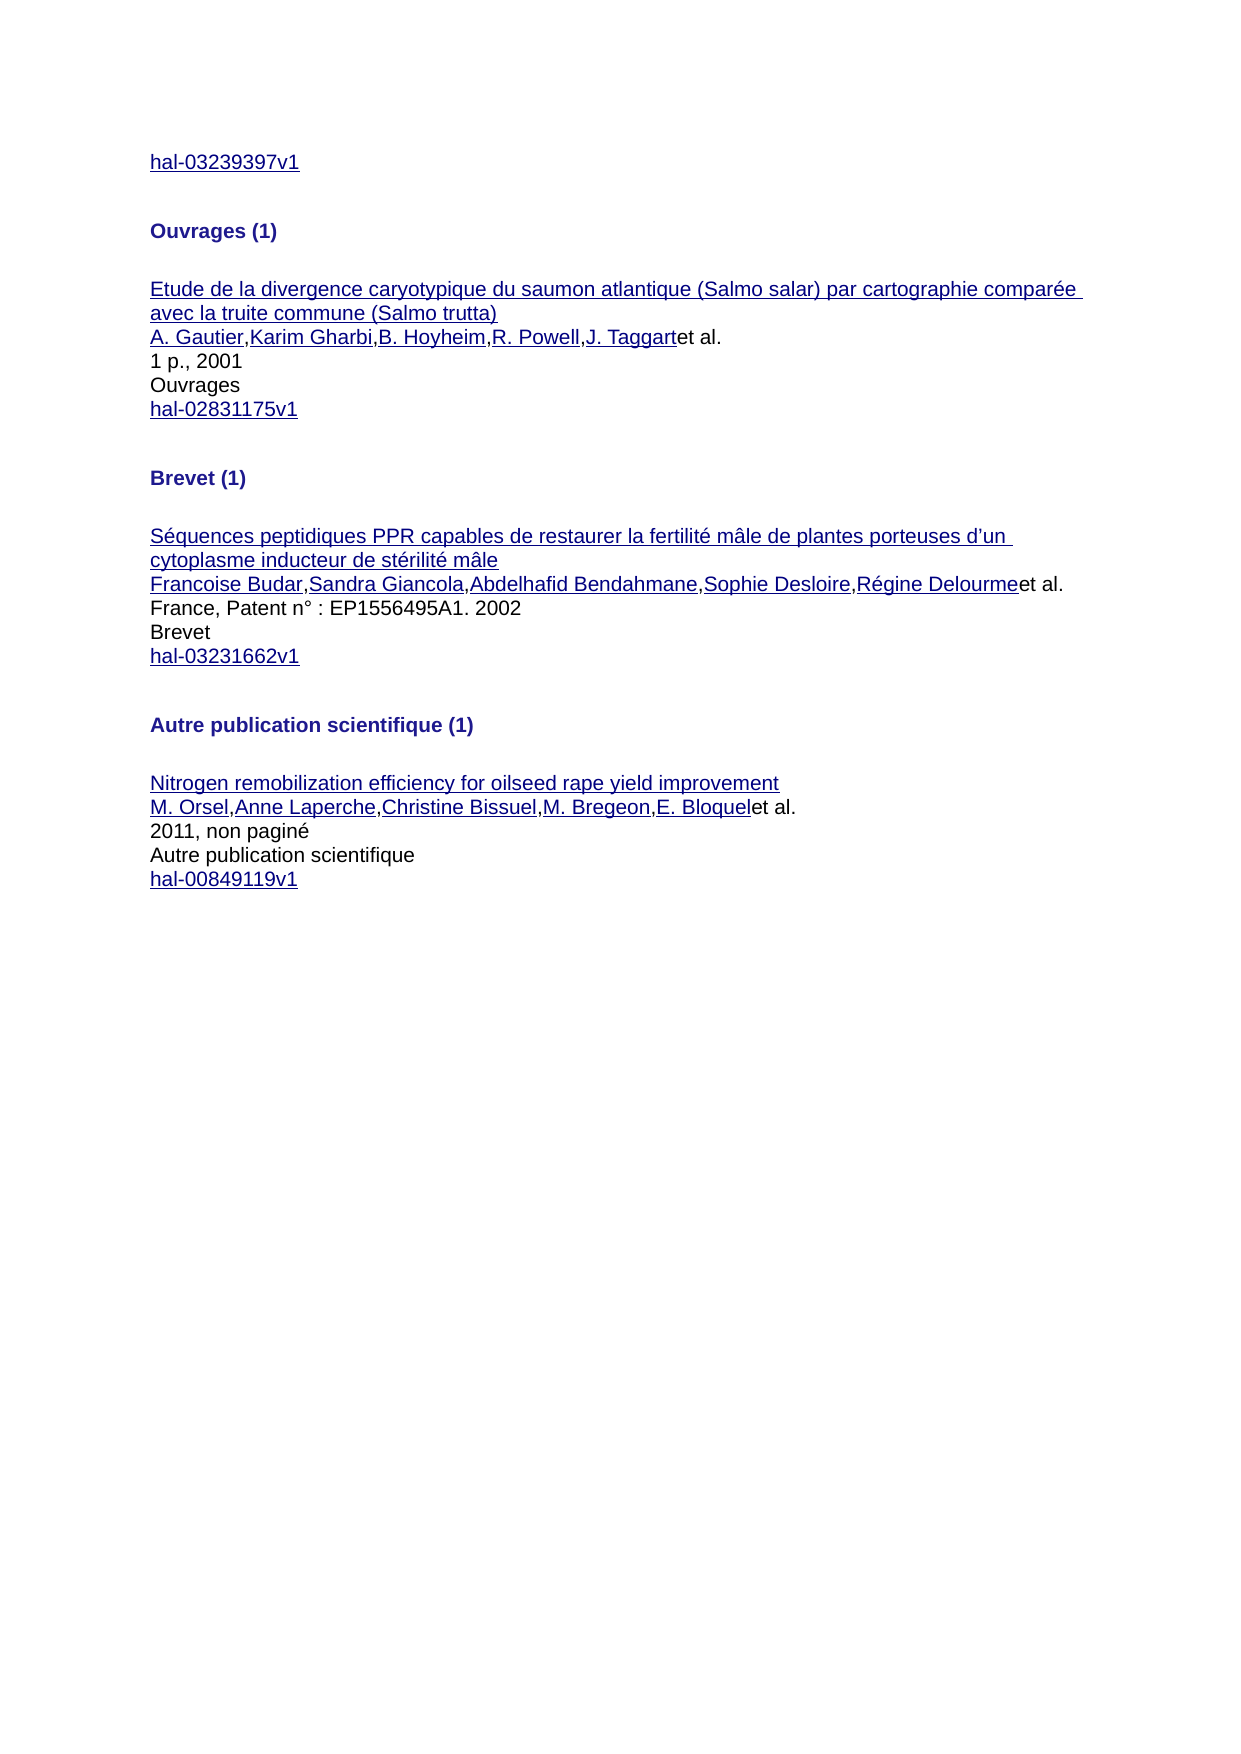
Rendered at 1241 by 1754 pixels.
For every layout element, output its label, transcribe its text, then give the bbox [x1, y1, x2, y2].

table_header Séquences peptidiques PPR capables de restaurer la fertilité mâle de plantes porteuses d’un cytoplasme inducteur de stérilité mâle Francoise Budar,Sandra Giancola,Abdelhafid Bendahmane,Sophie Desloire,Régine Delourmeet al. France, Patent n° : EP1556495A1. 2002 Brevet hal-03231662v1 [150, 524, 1090, 668]
subtitle Ouvrages (1) [150, 219, 1090, 243]
table_cell hal-03239397v1 [150, 150, 1090, 174]
subtitle Brevet (1) [150, 466, 1090, 489]
table_header Nitrogen remobilization efficiency for oilseed rape yield improvement M. Orsel,Anne Laperche,Christine Bissuel,M. Bregeon,E. Bloquelet al. 2011, non paginé Autre publication scientifique hal-00849119v1 [150, 771, 1090, 891]
subtitle Autre publication scientifique (1) [150, 712, 1090, 736]
table_header Etude de la divergence caryotypique du saumon atlantique (Salmo salar) par cartographie comparée avec la truite commune (Salmo trutta) A. Gautier,Karim Gharbi,B. Hoyheim,R. Powell,J. Taggartet al. 1 p., 2001 Ouvrages hal-02831175v1 [150, 277, 1090, 421]
